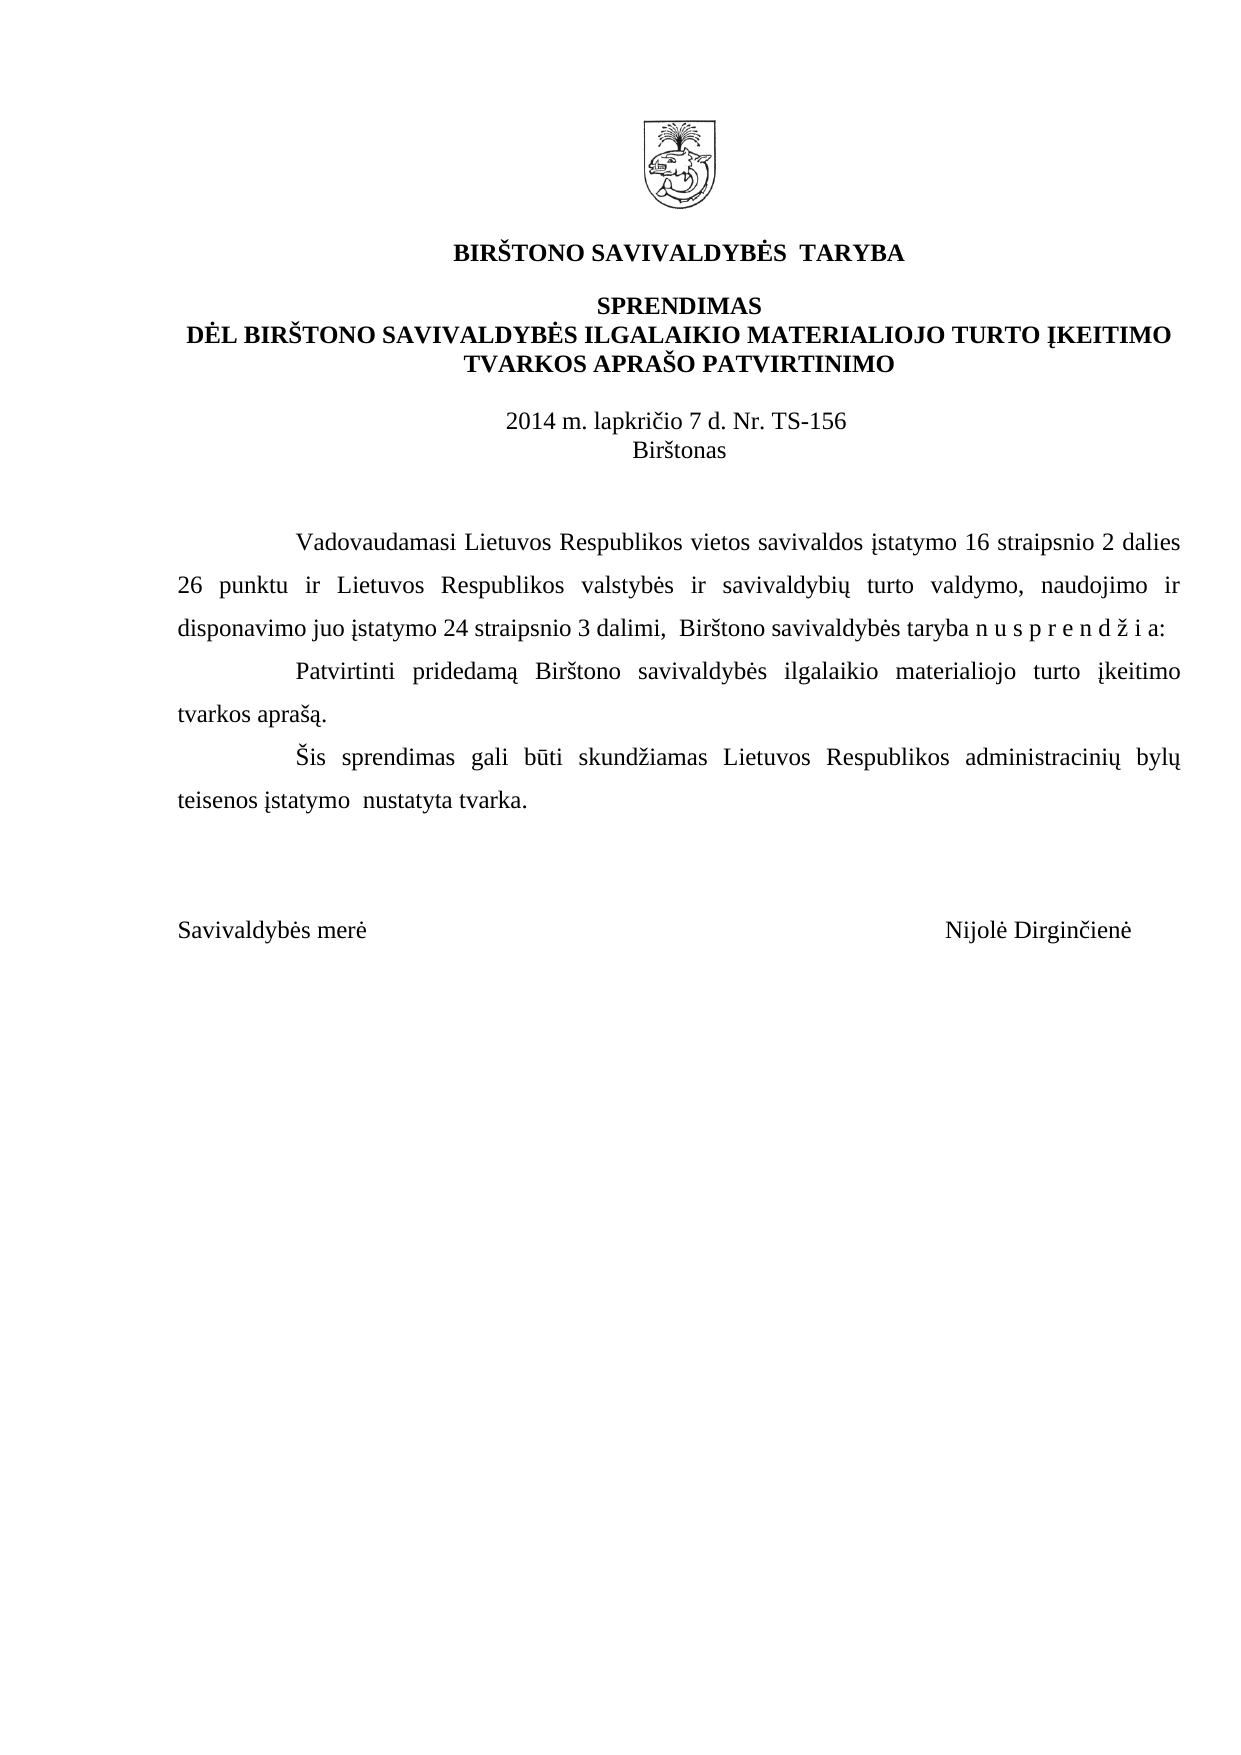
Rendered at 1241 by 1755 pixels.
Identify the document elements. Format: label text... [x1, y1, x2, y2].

text Patvirtinti pridedamą Birštono savivaldybės ilgalaikio materialiojo turto įkeitimo tvarkos aprašą. [177, 656, 1181, 728]
text DĖL BIRŠTONO SAVIVALDYBĖS ILGALAIKIO MATERIALIOJO TURTO ĮKEITIMO TVARKOS APRAŠO PATVIRTINIMO [177, 320, 1181, 378]
text Šis sprendimas gali būti skundžiamas Lietuvos Respublikos administracinių bylų teisenos įstatymo nustatyta tvarka. [177, 742, 1181, 814]
text Vadovaudamasi Lietuvos Respublikos vietos savivaldos įstatymo 16 straipsnio 2 dalies 26 punktu ir Lietuvos Respublikos valstybės ir savivaldybių turto valdymo, naudojimo ir disponavimo juo įstatymo 24 straipsnio 3 dalimi, Birštono savivaldybės taryba n u s p r e n d ž i a: [177, 527, 1181, 642]
text BIRŠTONO SAVIVALDYBĖS TARYBA [177, 238, 1181, 267]
text Savivaldybės merė Nijolė Dirginčienė [177, 915, 1181, 943]
text 2014 m. lapkričio 7 d. Nr. TS-156 [177, 406, 1181, 435]
text SPRENDIMAS [177, 291, 1181, 320]
text Birštonas [177, 435, 1181, 464]
